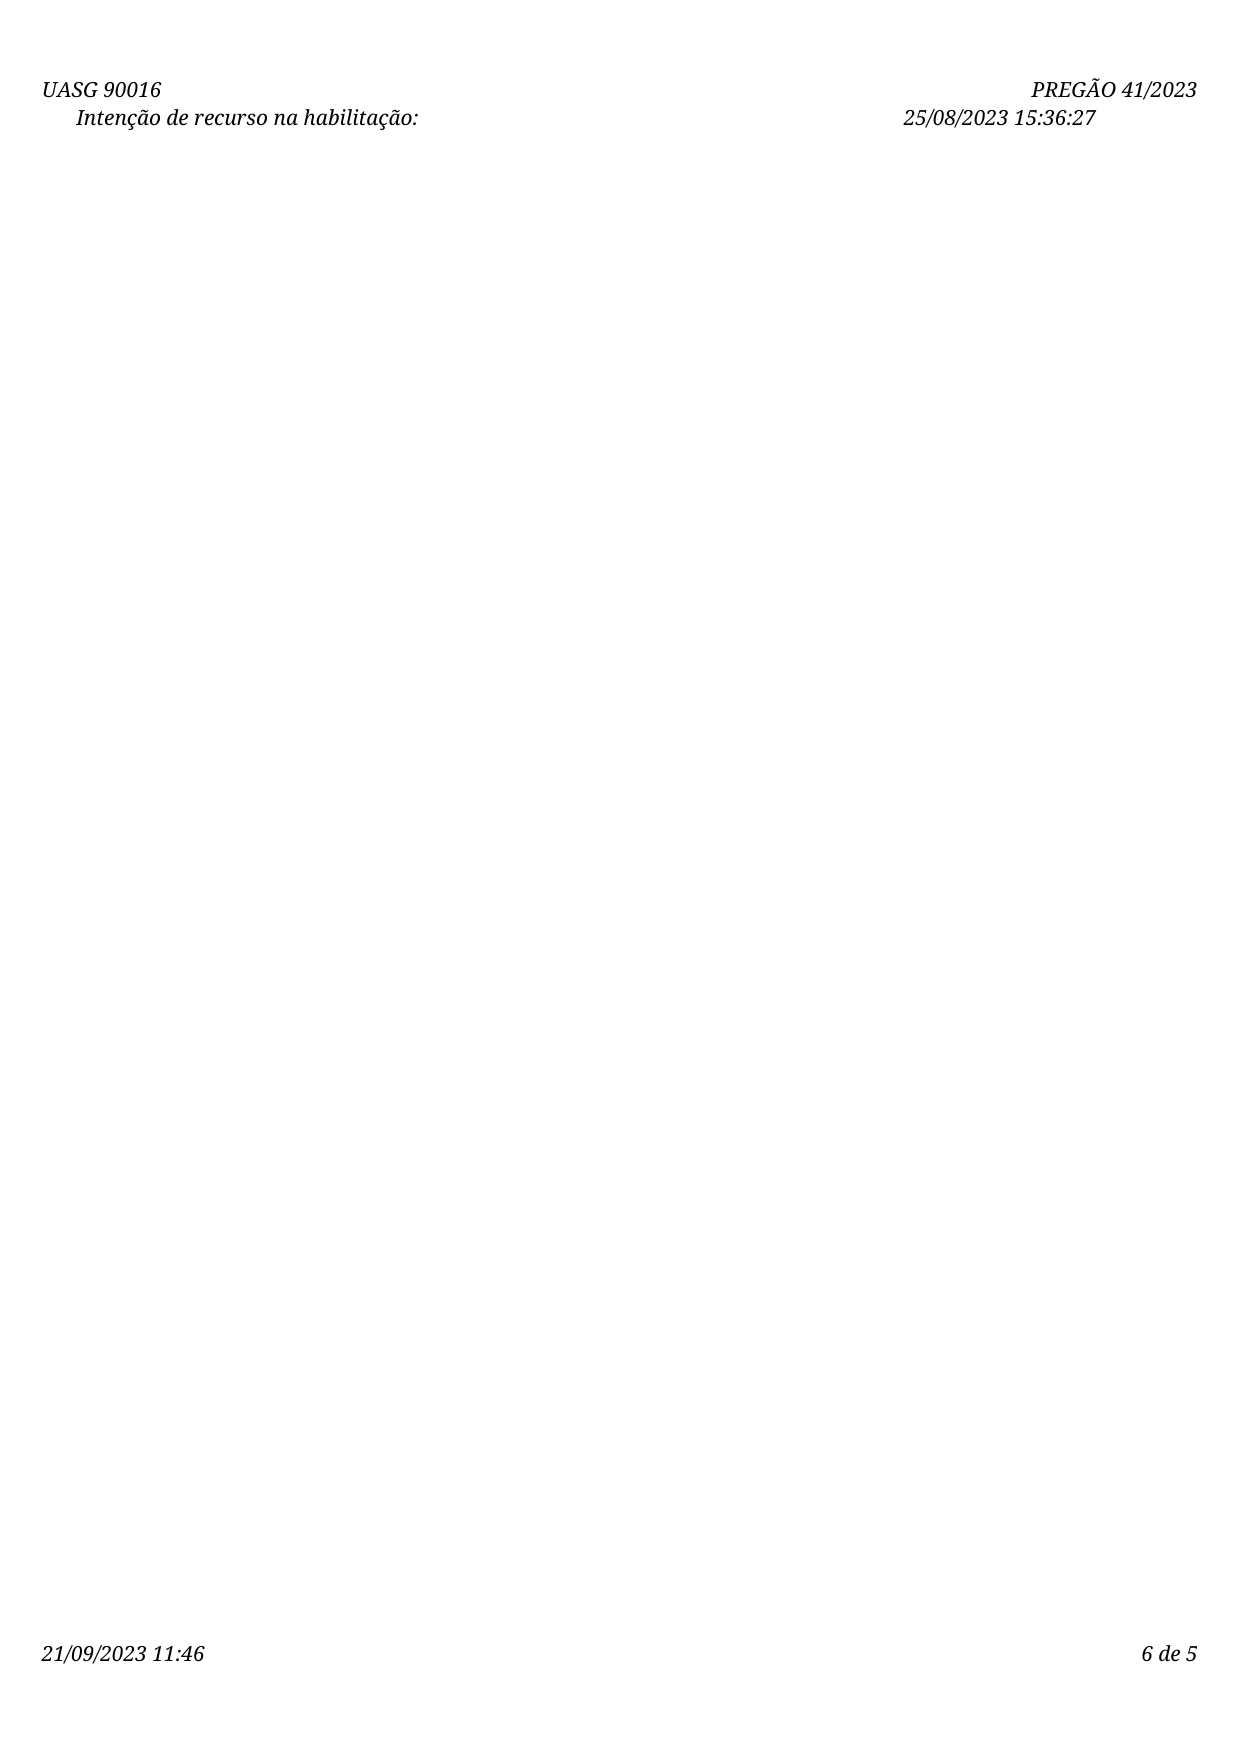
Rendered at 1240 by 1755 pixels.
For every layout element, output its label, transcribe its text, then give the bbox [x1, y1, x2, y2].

text Intenção de recurso na habilitação: 25/08/2023 15:36:27 [42, 103, 1200, 132]
